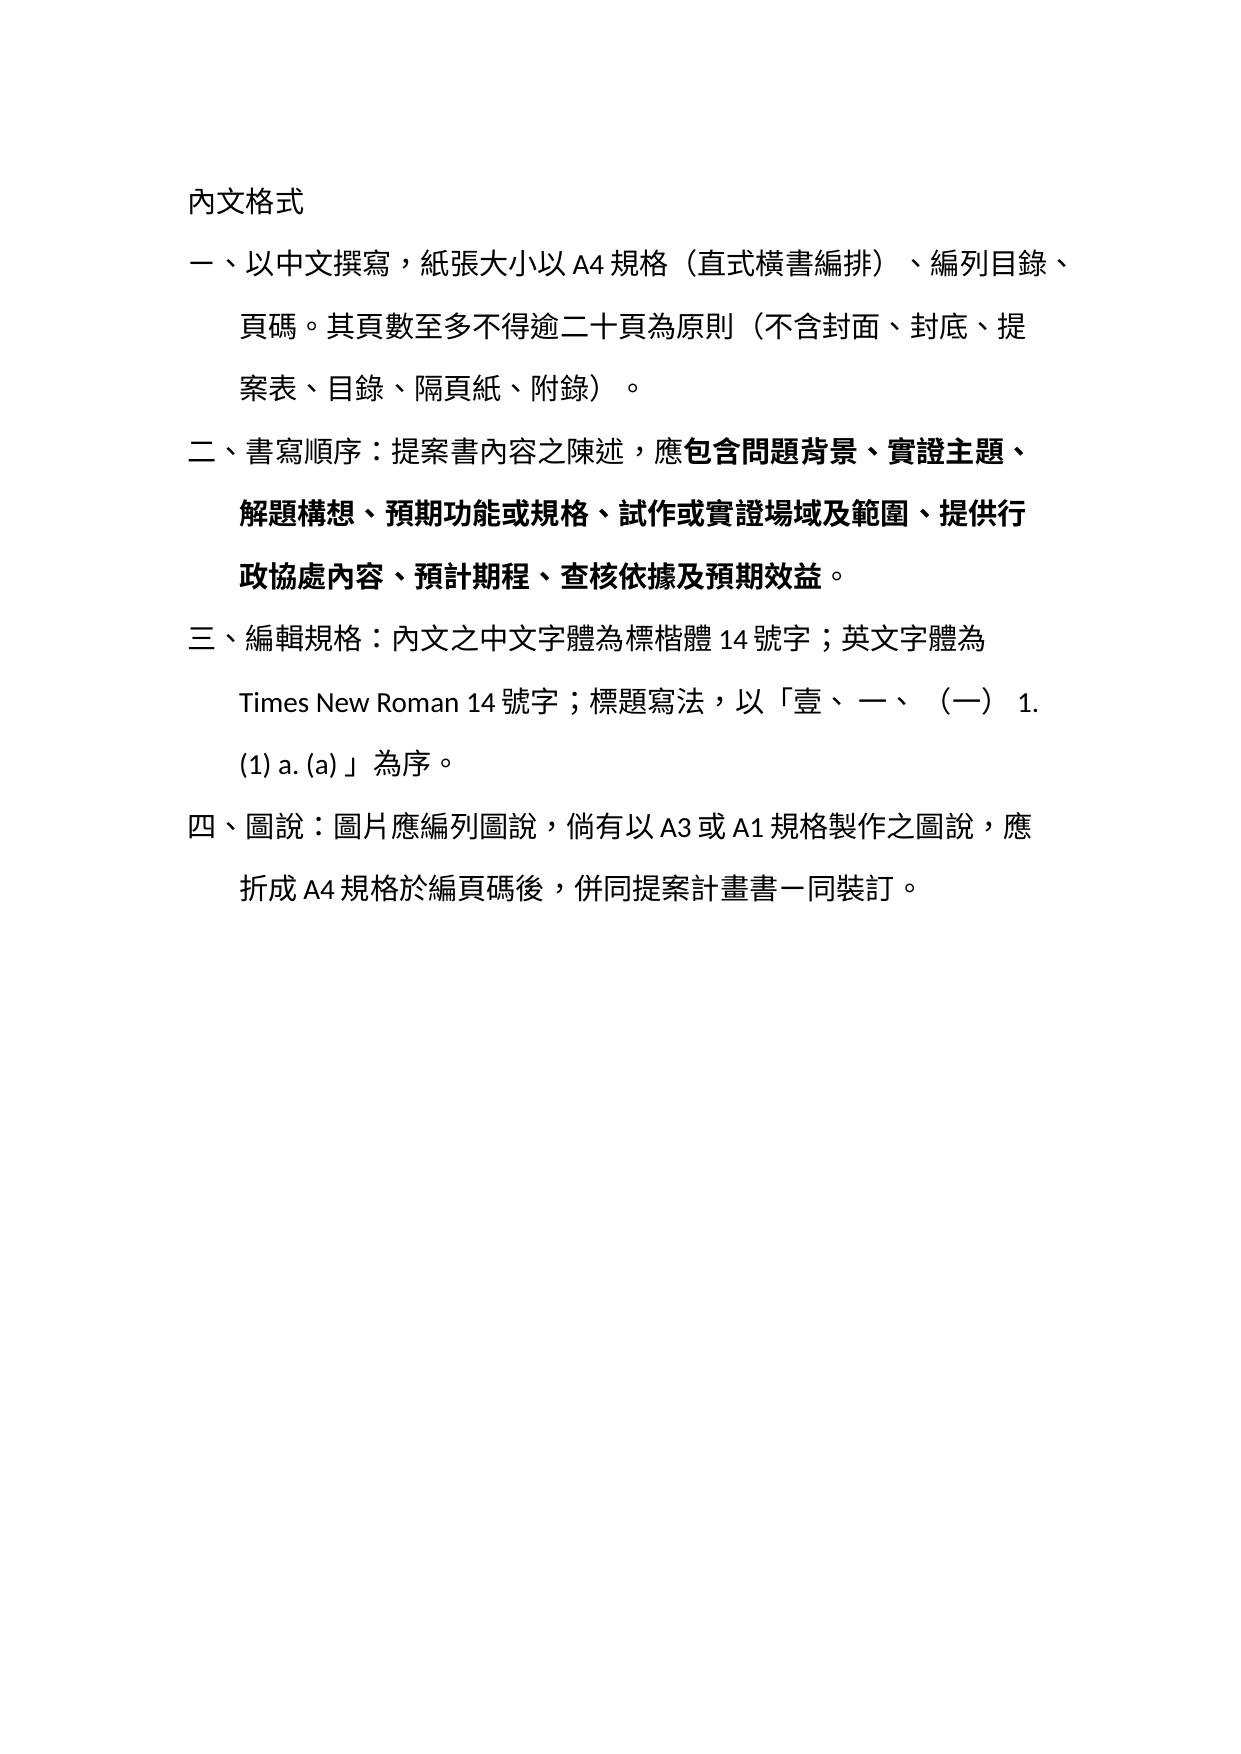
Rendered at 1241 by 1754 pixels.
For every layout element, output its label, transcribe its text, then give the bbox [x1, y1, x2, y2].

text 四、圖說：圖片應編列圖說，倘有以A3或A1規格製作之圖說，應折成A4規格於編頁碼後，併同提案計畫書ㄧ同裝訂。 [187, 783, 1053, 908]
text 三、編輯規格：內文之中文字體為標楷體14號字；英文字體為Times New Roman 14號字；標題寫法，以「壹、 一、 （一） 1. (1) a. (a) 」為序。 [187, 595, 1053, 783]
text 內文格式 [187, 158, 1053, 220]
text ㄧ、以中文撰寫，紙張大小以A4規格（直式橫書編排）、編列目錄、頁碼。其頁數至多不得逾二十頁為原則（不含封面、封底、提案表、目錄、隔頁紙、附錄）。 [187, 220, 1053, 408]
text 二、書寫順序：提案書內容之陳述，應包含問題背景、實證主題、解題構想、預期功能或規格、試作或實證場域及範圍、提供行政協處內容、預計期程、查核依據及預期效益。 [187, 408, 1053, 595]
